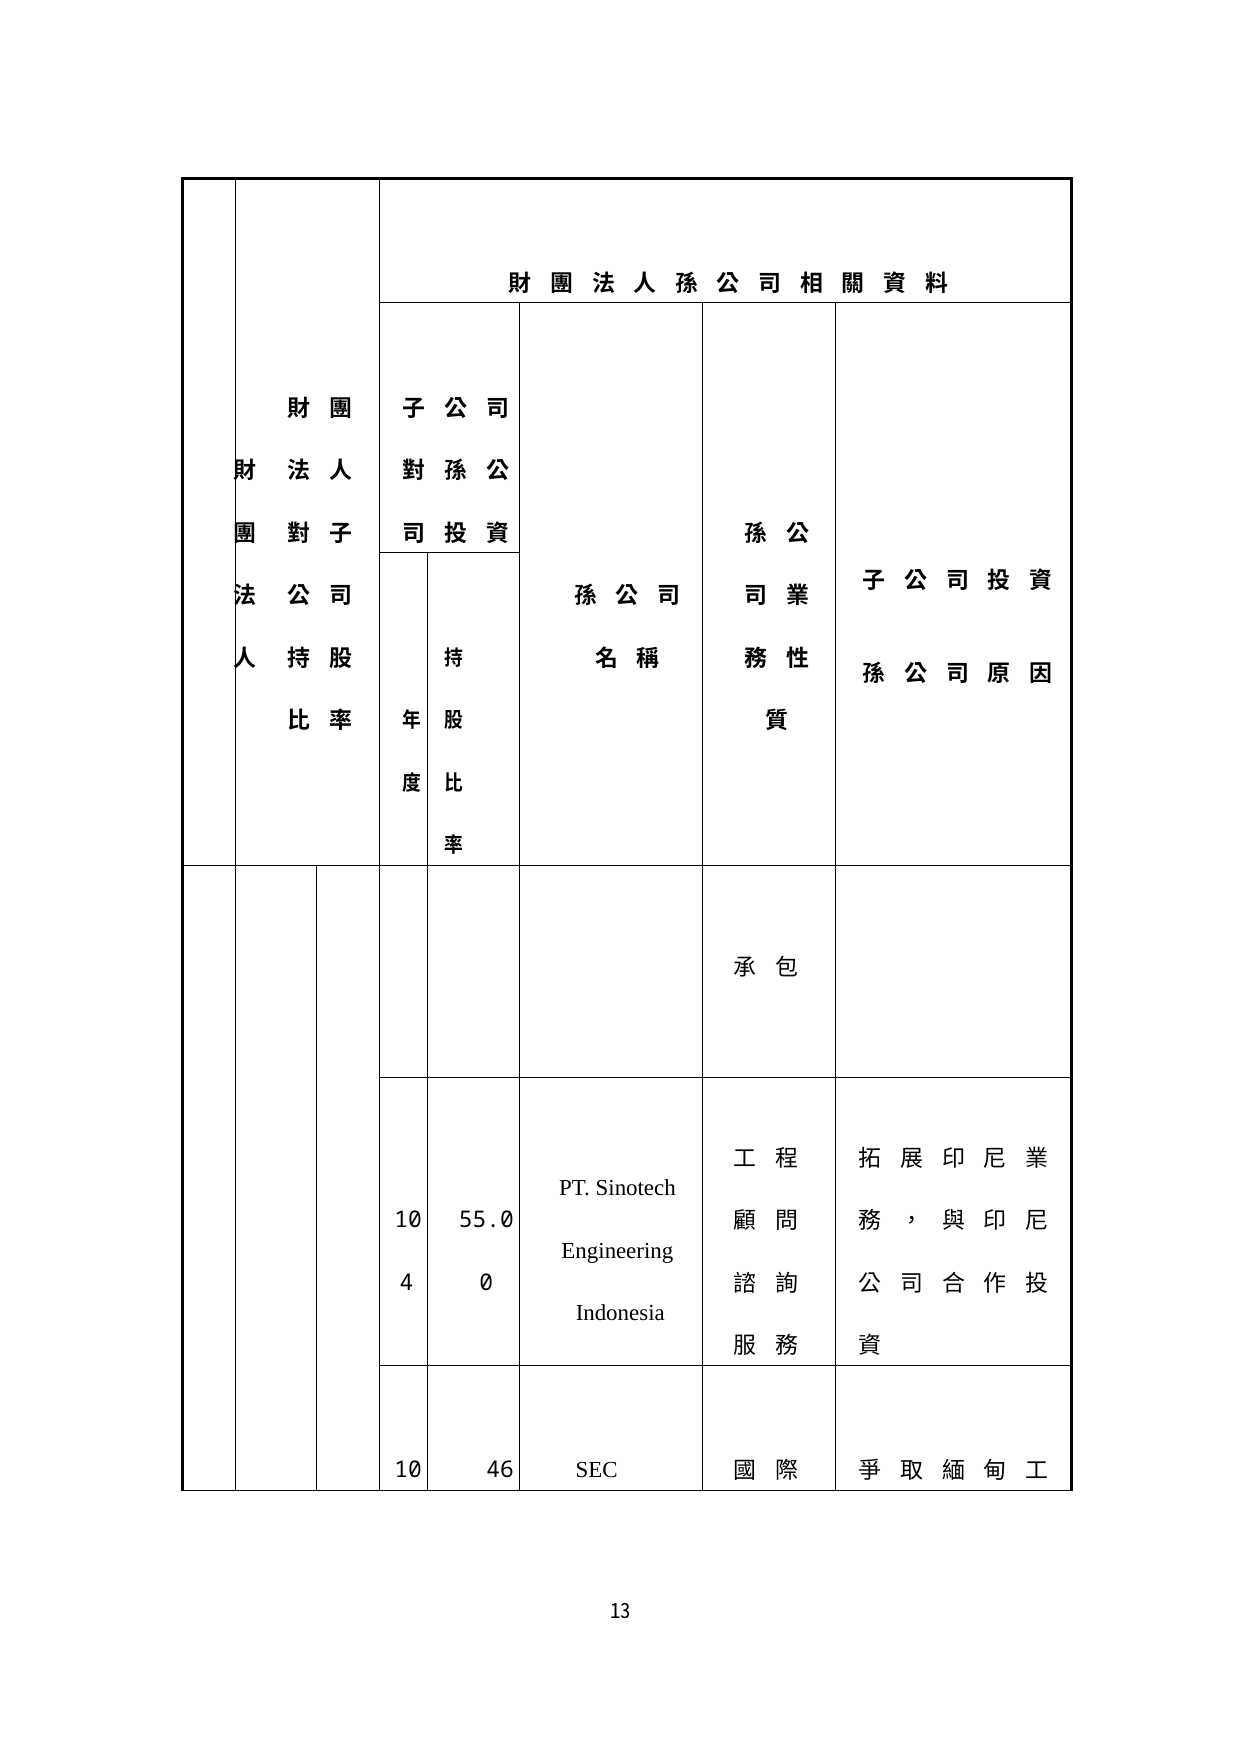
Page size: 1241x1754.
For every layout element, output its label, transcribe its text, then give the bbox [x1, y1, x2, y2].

table_cell 10 [380, 1366, 427, 1490]
table_cell 中興工程顧問社 [184, 866, 235, 1490]
table_cell 55.00 [428, 1078, 519, 1365]
table_cell [380, 866, 427, 1077]
table_cell 子公司投資 孫公司原因 [836, 303, 1070, 865]
table_cell 拓展印尼業務，與印尼公司合作投資 [836, 1078, 1070, 1365]
table_cell 爭取緬甸工 [836, 1366, 1070, 1490]
table_cell [428, 866, 519, 1077]
table_cell [317, 866, 379, 1490]
table_cell [836, 866, 1070, 1077]
table_cell [520, 866, 702, 1077]
table_cell [236, 866, 316, 1490]
table_cell 持股比率 [428, 553, 519, 865]
table_cell 104 [380, 1078, 427, 1365]
table_cell SEC [520, 1366, 702, 1490]
table_cell 承包 [703, 866, 835, 1077]
table_cell 46 [428, 1366, 519, 1490]
table_header 財團法人 [184, 180, 235, 865]
table_header 財團法人孫公司相關資料 [380, 180, 1070, 302]
table_cell 孫公司名稱 [520, 303, 702, 865]
table_cell 孫公司業務性質 [703, 303, 835, 865]
table_cell 年度 [380, 553, 427, 865]
table_cell 子公司對孫公司投資 [380, 303, 519, 552]
table_cell 工程顧問諮詢服務 [703, 1078, 835, 1365]
table_cell PT. Sinotech Engineering Indonesia [520, 1078, 702, 1365]
table_header 財團法人對子公司持股比率 [236, 180, 379, 865]
table_cell 國際 [703, 1366, 835, 1490]
